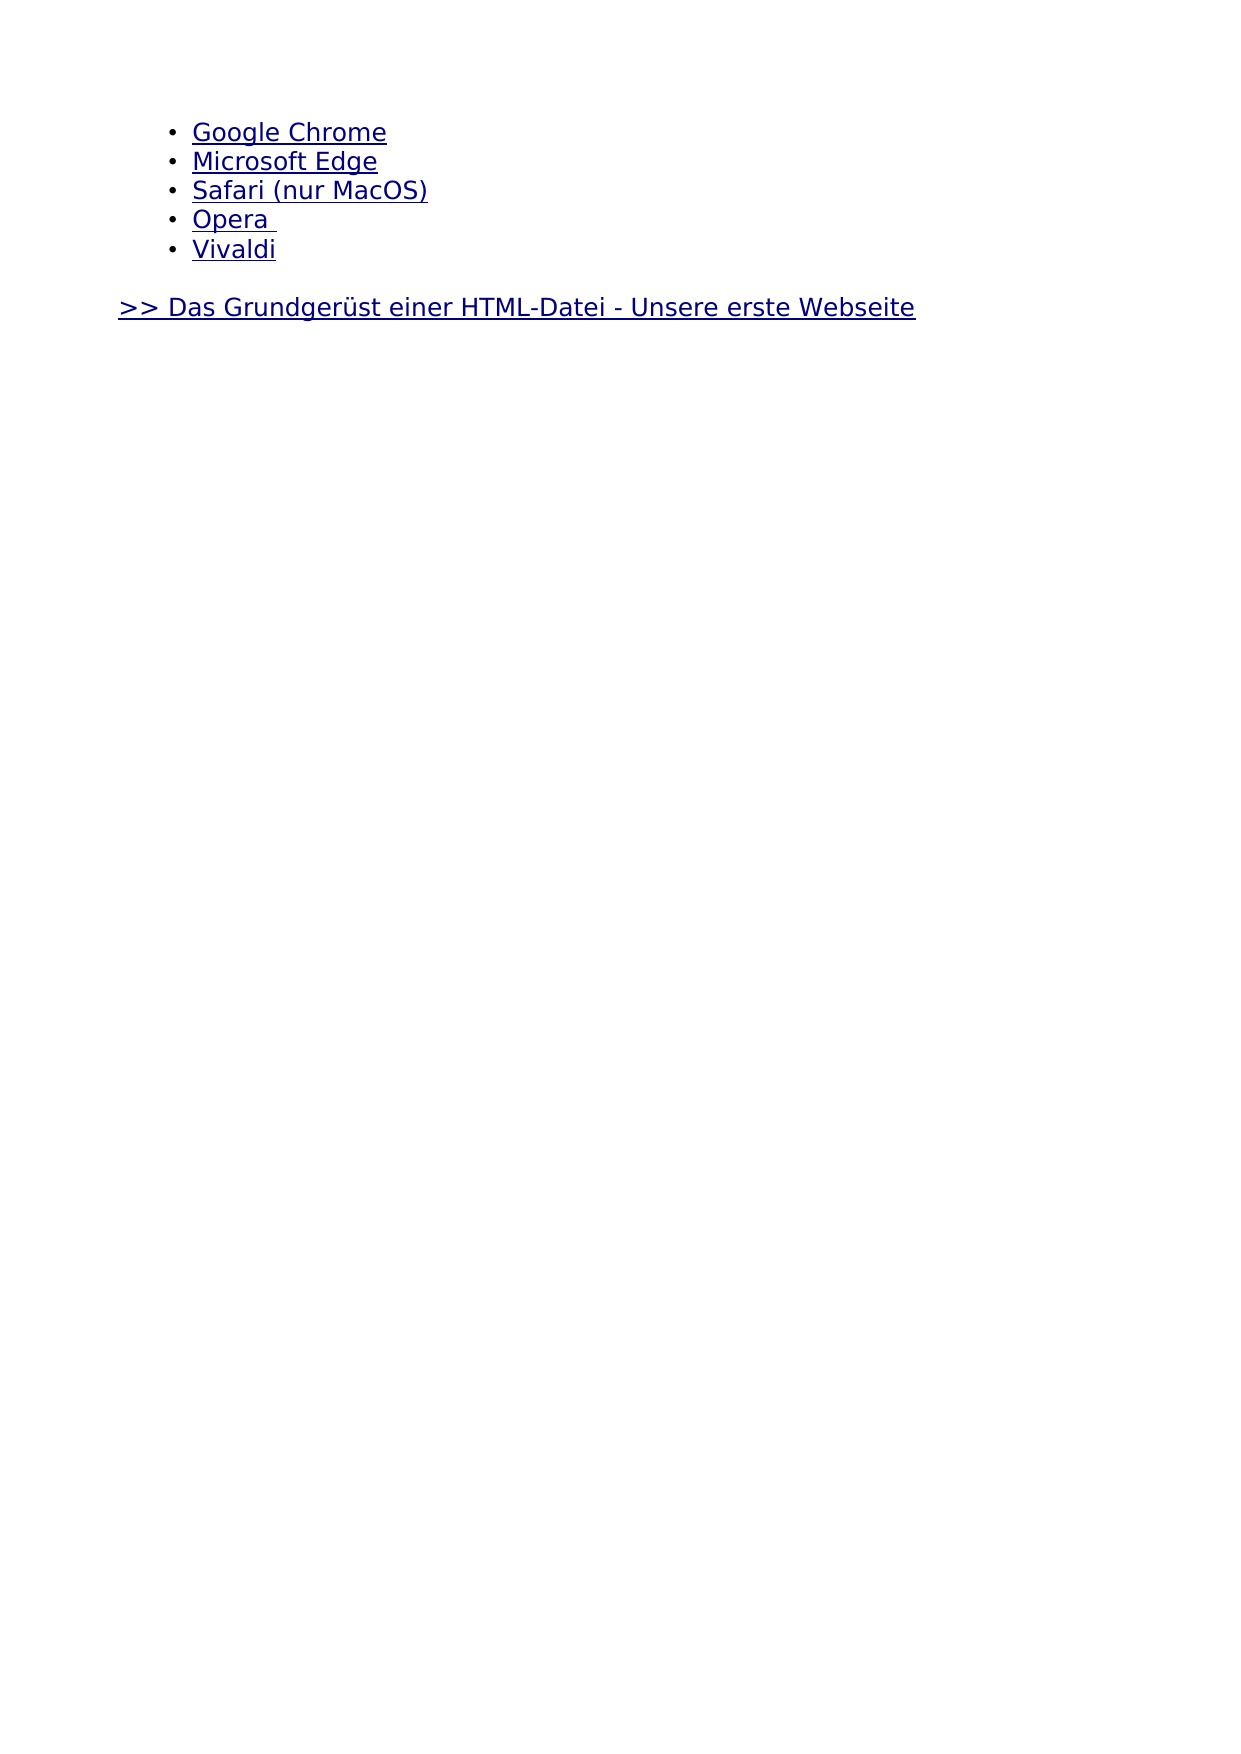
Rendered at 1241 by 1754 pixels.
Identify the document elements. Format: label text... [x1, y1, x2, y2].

list Safari (nur MacOS) [177, 176, 1122, 206]
list Vivaldi [177, 235, 1122, 264]
list Opera [177, 206, 1122, 235]
list Microsoft Edge [177, 147, 1122, 176]
list Google Chrome [177, 118, 1122, 147]
text >> Das Grundgerüst einer HTML-Datei - Unsere erste Webseite [118, 293, 1122, 323]
